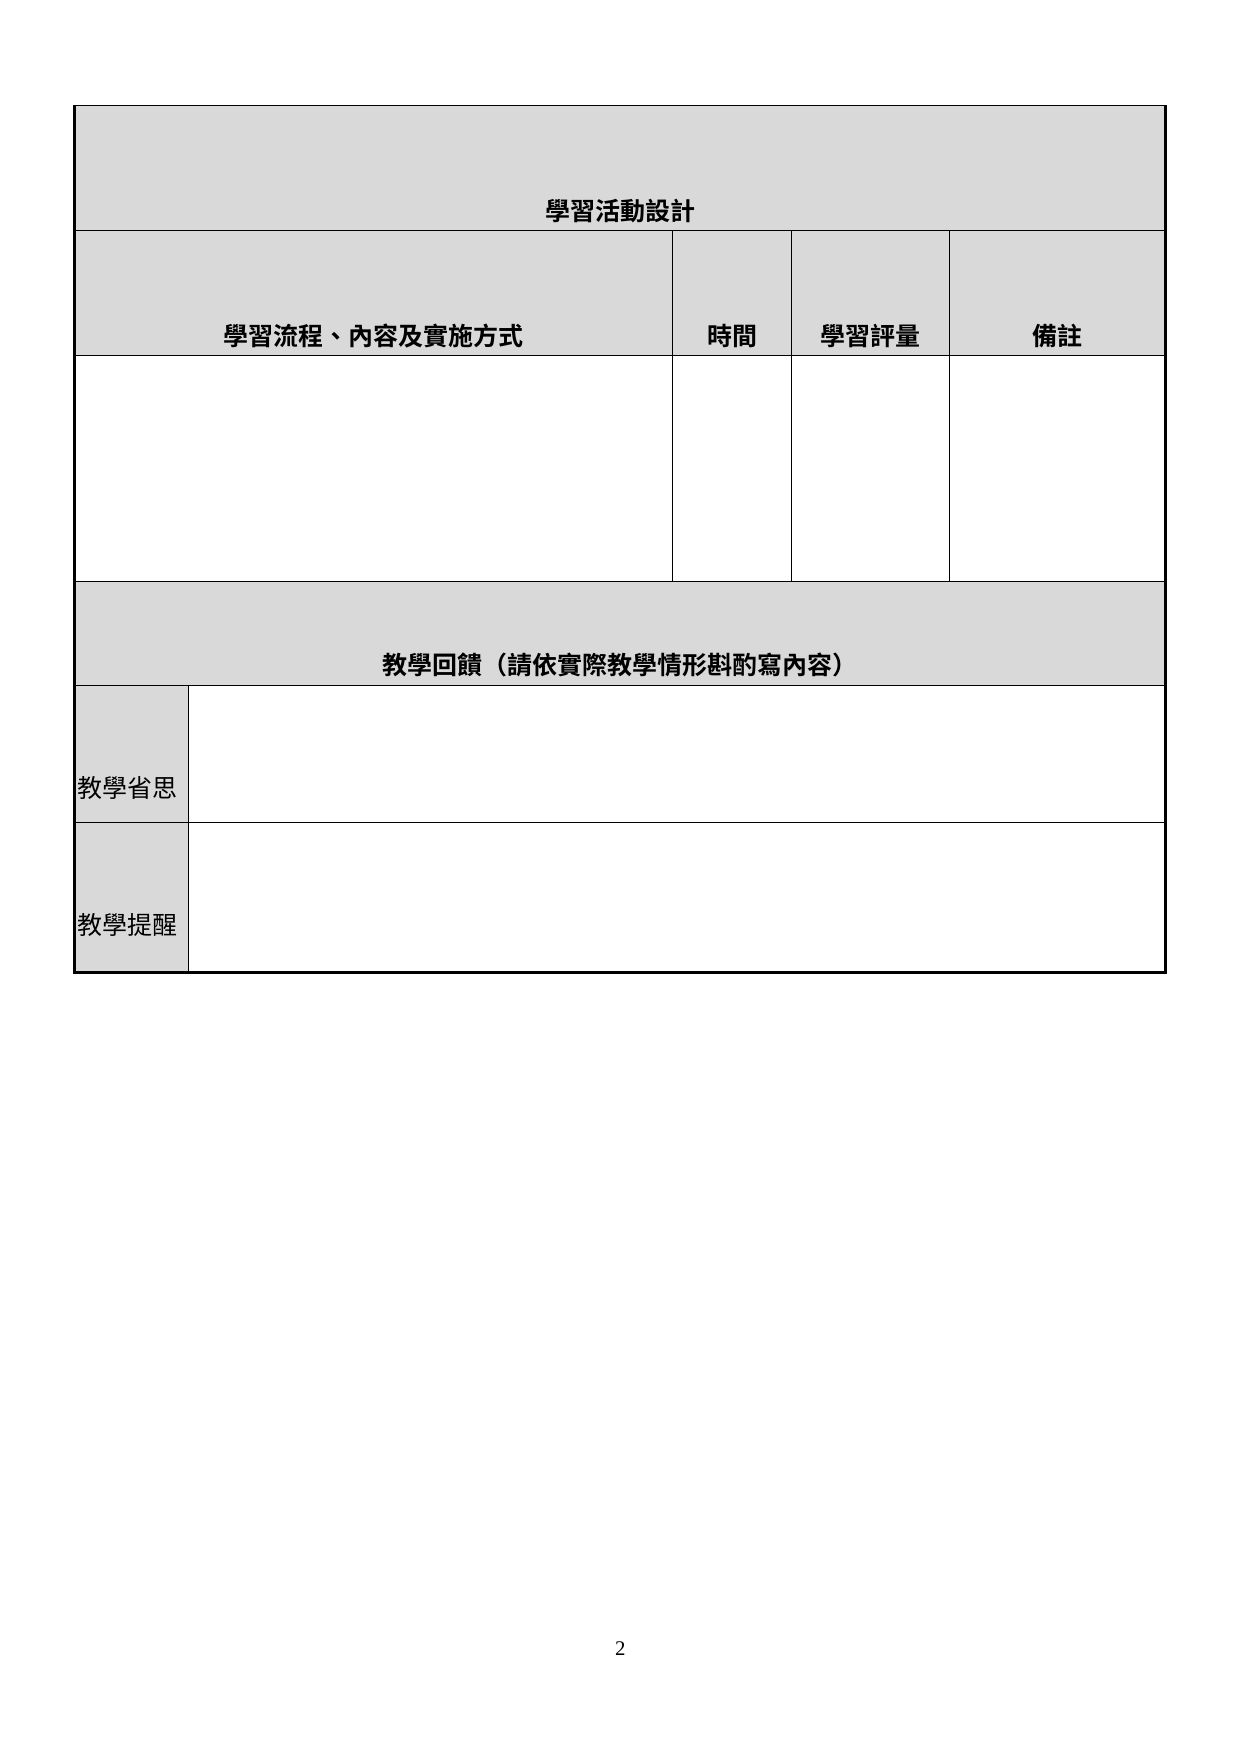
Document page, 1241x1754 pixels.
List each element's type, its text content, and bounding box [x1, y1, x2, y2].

table_cell 教學省思 [76, 686, 188, 822]
table_cell 學習評量 [792, 231, 949, 355]
table_cell [76, 356, 672, 581]
table_cell [189, 686, 1164, 822]
table_cell [189, 823, 1164, 971]
table_cell 學習活動設計 [76, 106, 1164, 230]
table_cell 教學回饋（請依實際教學情形斟酌寫內容） [76, 582, 1164, 685]
table_cell [950, 356, 1164, 581]
table_cell 學習流程、內容及實施方式 [76, 231, 672, 355]
table_cell 備註 [950, 231, 1164, 355]
table_cell [792, 356, 949, 581]
table_cell 時間 [673, 231, 791, 355]
table_cell 教學提醒 [76, 823, 188, 971]
table_cell [673, 356, 791, 581]
